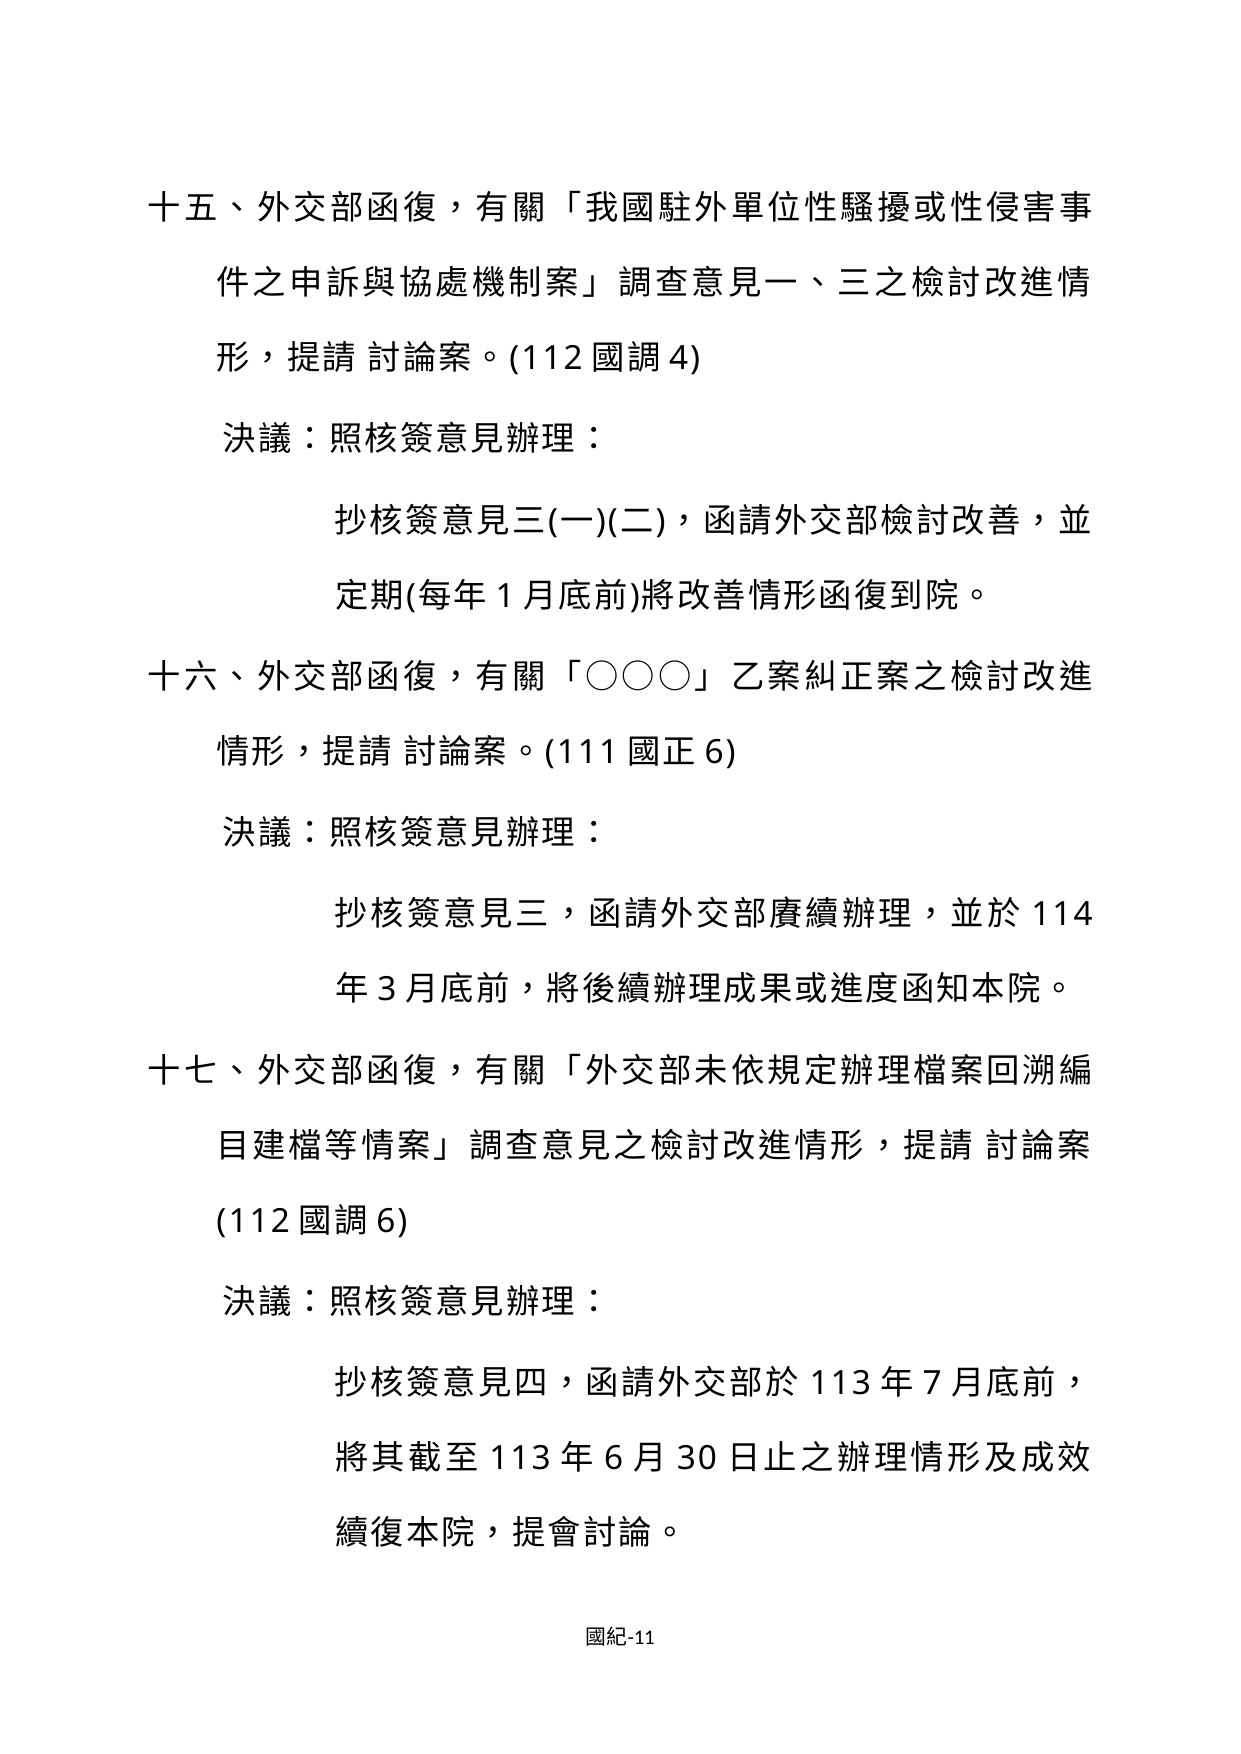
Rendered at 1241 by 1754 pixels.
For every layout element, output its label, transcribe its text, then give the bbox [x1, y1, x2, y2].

text 十五、外交部函復，有關「我國駐外單位性騷擾或性侵害事件之申訴與協處機制案」調查意見一、三之檢討改進情形，提請 討論案。(112國調4) [139, 166, 1101, 395]
text 決議：照核簽意見辦理： [214, 791, 1101, 870]
text 決議：照核簽意見辦理： [214, 397, 1101, 476]
text 十七、外交部函復，有關「外交部未依規定辦理檔案回溯編目建檔等情案」調查意見之檢討改進情形，提請 討論案。(112國調6) [139, 1028, 1101, 1257]
text 決議：照核簽意見辦理： [214, 1259, 1101, 1338]
text 抄核簽意見四，函請外交部於113年7月底前，將其截至113年6月30日止之辦理情形及成效續復本院，提會討論。 [326, 1341, 1101, 1570]
text 抄核簽意見三(一)(二)，函請外交部檢討改善，並定期(每年1月底前)將改善情形函復到院。 [326, 478, 1101, 632]
text 十六、外交部函復，有關「○○○」乙案糾正案之檢討改進情形，提請 討論案。(111國正6) [139, 634, 1101, 788]
text 抄核簽意見三，函請外交部賡續辦理，並於114年3月底前，將後續辦理成果或進度函知本院。 [326, 872, 1101, 1026]
